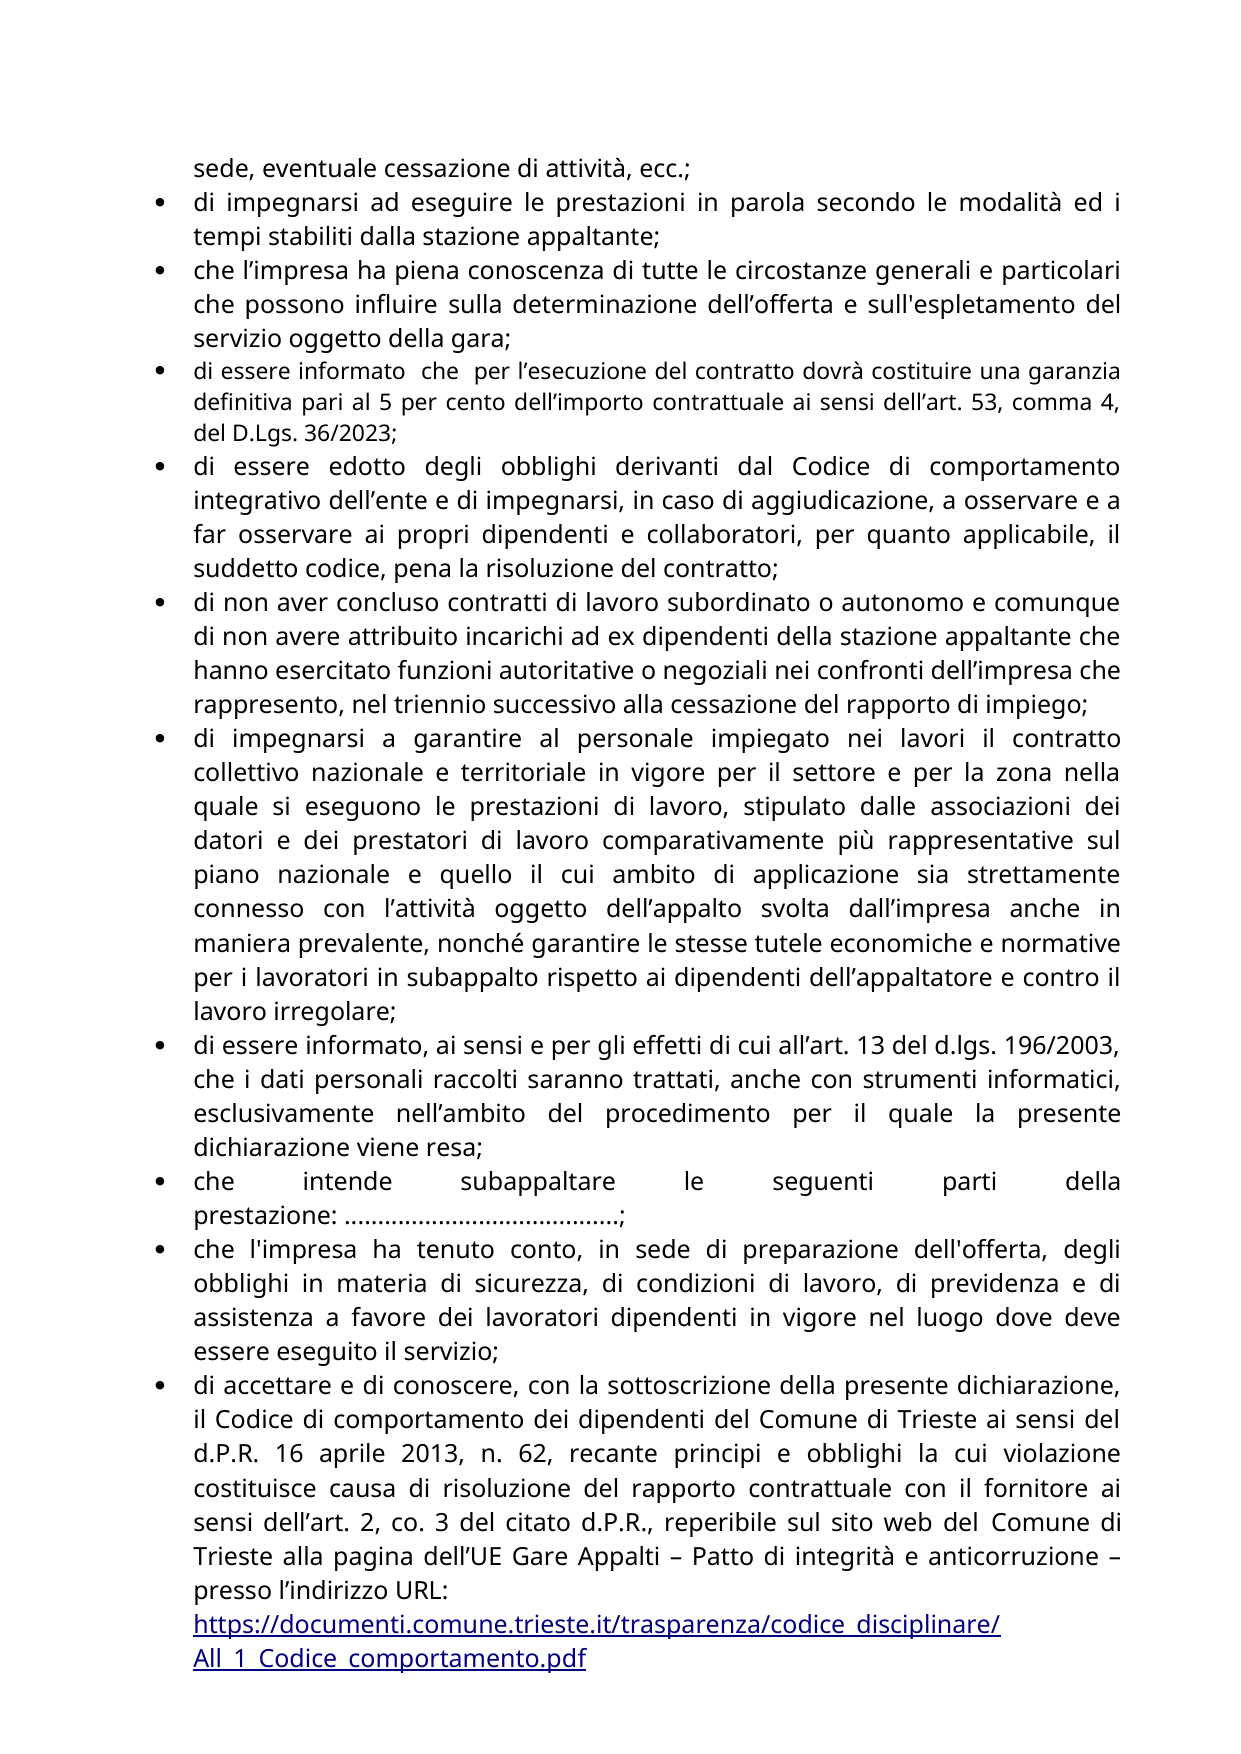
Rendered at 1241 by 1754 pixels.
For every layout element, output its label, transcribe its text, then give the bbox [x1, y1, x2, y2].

list di non aver concluso contratti di lavoro subordinato o autonomo e comunque di non avere attribuito incarichi ad ex dipendenti della stazione appaltante che hanno esercitato funzioni autoritative o negoziali nei confronti dell’impresa che rappresento, nel triennio successivo alla cessazione del rapporto di impiego; [156, 584, 1122, 721]
list di essere informato, ai sensi e per gli effetti di cui all’art. 13 del d.lgs. 196/2003, che i dati personali raccolti saranno trattati, anche con strumenti informatici, esclusivamente nell’ambito del procedimento per il quale la presente dichiarazione viene resa; [156, 1027, 1122, 1164]
list che l'impresa ha tenuto conto, in sede di preparazione dell'offerta, degli obblighi in materia di sicurezza, di condizioni di lavoro, di previdenza e di assistenza a favore dei lavoratori dipendenti in vigore nel luogo dove deve essere eseguito il servizio; [156, 1232, 1122, 1368]
list di essere informato che per l’esecuzione del contratto dovrà costituire una garanzia definitiva pari al 5 per cento dell’importo contrattuale ai sensi dell’art. 53, comma 4, del D.Lgs. 36/2023; [156, 354, 1122, 448]
list di impegnarsi ad eseguire le prestazioni in parola secondo le modalità ed i tempi stabiliti dalla stazione appaltante; [156, 184, 1122, 252]
text https://documenti.comune.trieste.it/trasparenza/codice_disciplinare/All_1_Codice_comportamento.pdf [193, 1606, 1122, 1674]
list sede, eventuale cessazione di attività, ecc.; [156, 150, 1122, 184]
list di essere edotto degli obblighi derivanti dal Codice di comportamento integrativo dell’ente e di impegnarsi, in caso di aggiudicazione, a osservare e a far osservare ai propri dipendenti e collaboratori, per quanto applicabile, il suddetto codice, pena la risoluzione del contratto; [156, 448, 1122, 584]
list che l’impresa ha piena conoscenza di tutte le circostanze generali e particolari che possono influire sulla determinazione dell’offerta e sull'espletamento del servizio oggetto della gara; [156, 252, 1122, 354]
list di impegnarsi a garantire al personale impiegato nei lavori il contratto collettivo nazionale e territoriale in vigore per il settore e per la zona nella quale si eseguono le prestazioni di lavoro, stipulato dalle associazioni dei datori e dei prestatori di lavoro comparativamente più rappresentative sul piano nazionale e quello il cui ambito di applicazione sia strettamente connesso con l’attività oggetto dell’appalto svolta dall’impresa anche in maniera prevalente, nonché garantire le stesse tutele economiche e normative per i lavoratori in subappalto rispetto ai dipendenti dell’appaltatore e contro il lavoro irregolare; [156, 721, 1122, 1027]
list di accettare e di conoscere, con la sottoscrizione della presente dichiarazione, il Codice di comportamento dei dipendenti del Comune di Trieste ai sensi del d.P.R. 16 aprile 2013, n. 62, recante principi e obblighi la cui violazione costituisce causa di risoluzione del rapporto contrattuale con il fornitore ai sensi dell’art. 2, co. 3 del citato d.P.R., reperibile sul sito web del Comune di Trieste alla pagina dell’UE Gare Appalti – Patto di integrità e anticorruzione – presso l’indirizzo URL: [156, 1368, 1122, 1606]
list che intende subappaltare le seguenti parti della prestazione: .........................................; [156, 1164, 1122, 1232]
